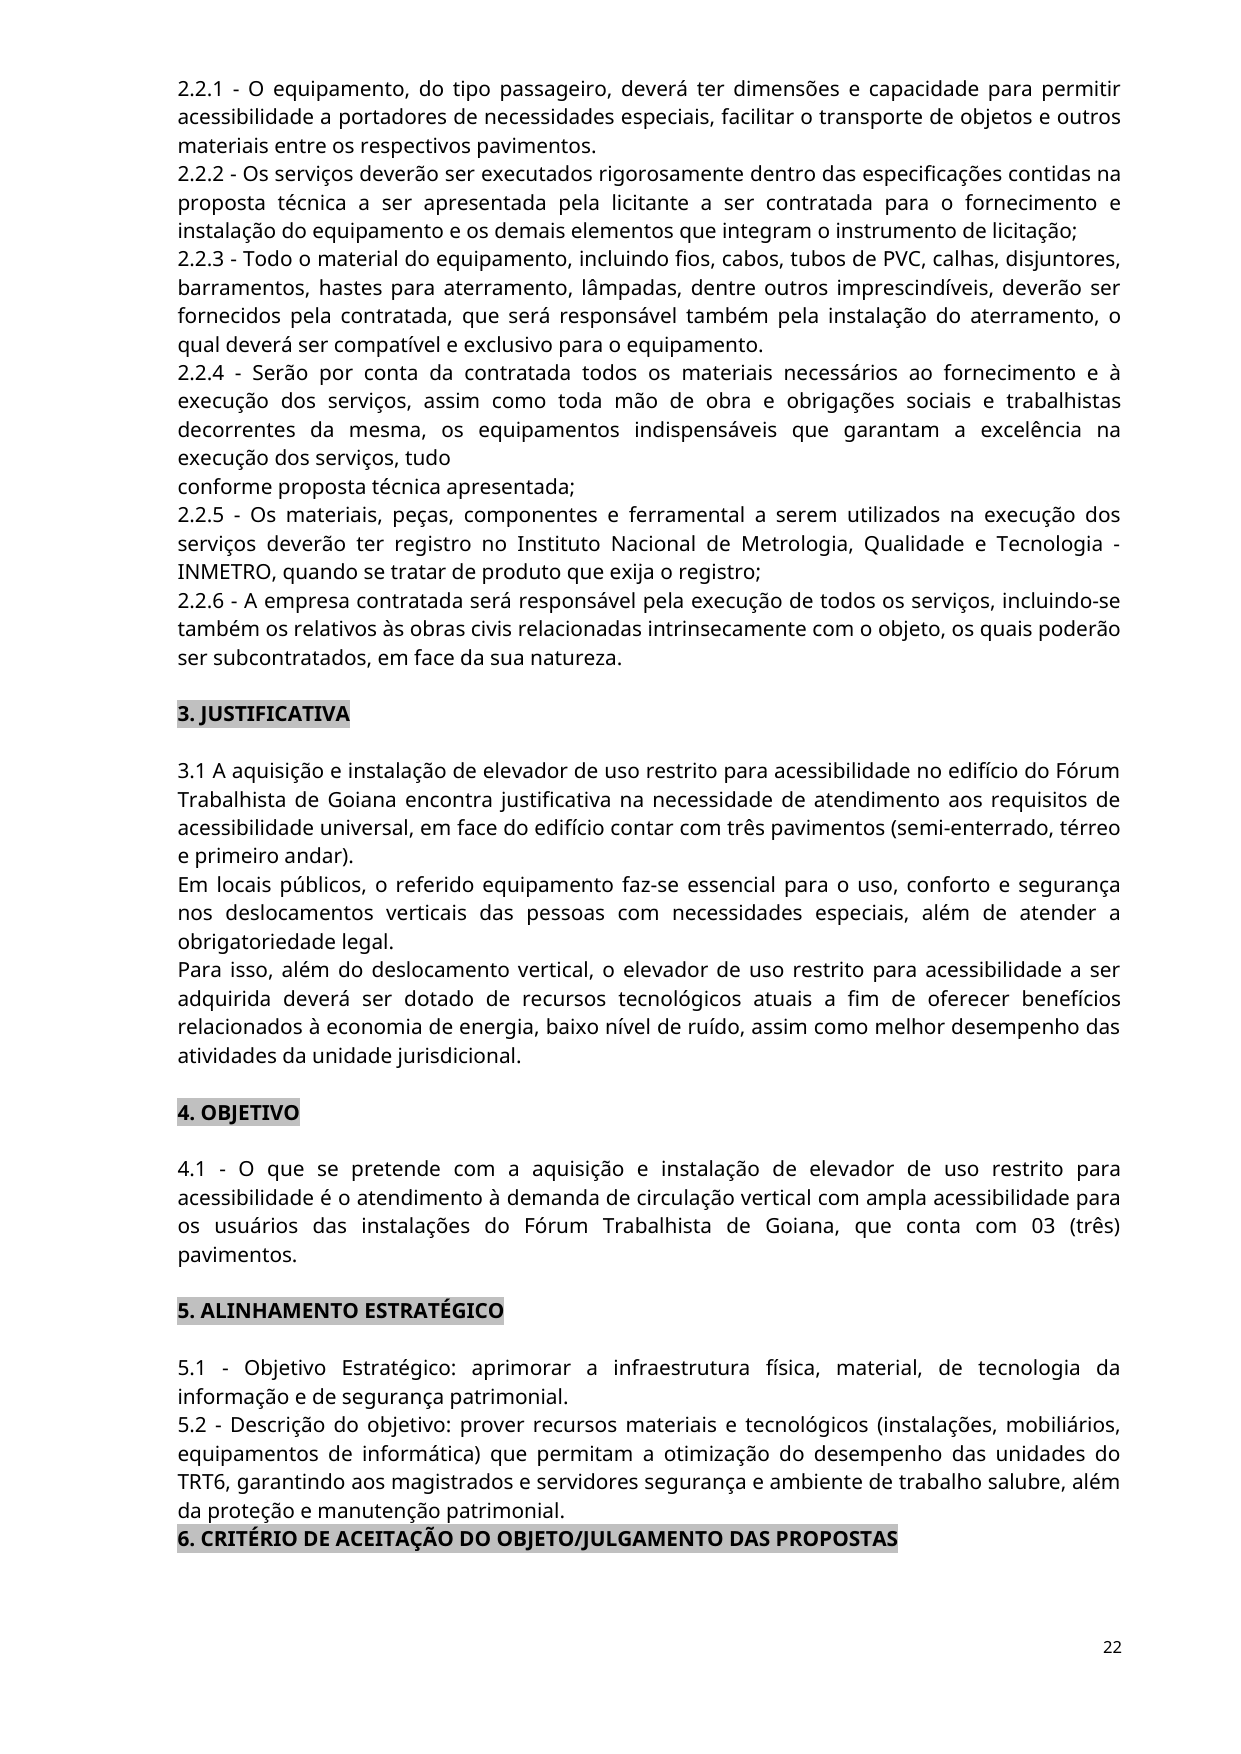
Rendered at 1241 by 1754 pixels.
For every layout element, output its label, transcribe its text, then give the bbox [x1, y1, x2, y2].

text 5. ALINHAMENTO ESTRATÉGICO [177, 1297, 1122, 1325]
text 2.2.6 - A empresa contratada será responsável pela execução de todos os serviços, incluindo-se também os relativos às obras civis relacionadas intrinsecamente com o objeto, os quais poderão ser subcontratados, em face da sua natureza. [177, 586, 1122, 671]
text conforme proposta técnica apresentada; [177, 472, 1122, 500]
text 4.1 - O que se pretende com a aquisição e instalação de elevador de uso restrito para acessibilidade é o atendimento à demanda de circulação vertical com ampla acessibilidade para os usuários das instalações do Fórum Trabalhista de Goiana, que conta com 03 (três) pavimentos. [177, 1154, 1122, 1268]
text 2.2.5 - Os materiais, peças, componentes e ferramental a serem utilizados na execução dos serviços deverão ter registro no Instituto Nacional de Metrologia, Qualidade e Tecnologia - INMETRO, quando se tratar de produto que exija o registro; [177, 500, 1122, 586]
text 5.1 - Objetivo Estratégico: aprimorar a infraestrutura física, material, de tecnologia da informação e de segurança patrimonial. [177, 1353, 1122, 1410]
text Em locais públicos, o referido equipamento faz-se essencial para o uso, conforto e segurança nos deslocamentos verticais das pessoas com necessidades especiais, além de atender a obrigatoriedade legal. [177, 870, 1122, 955]
text 4. OBJETIVO [177, 1098, 1122, 1126]
text 2.2.2 - Os serviços deverão ser executados rigorosamente dentro das especificações contidas na proposta técnica a ser apresentada pela licitante a ser contratada para o fornecimento e instalação do equipamento e os demais elementos que integram o instrumento de licitação; [177, 159, 1122, 244]
text 2.2.3 - Todo o material do equipamento, incluindo fios, cabos, tubos de PVC, calhas, disjuntores, barramentos, hastes para aterramento, lâmpadas, dentre outros imprescindíveis, deverão ser fornecidos pela contratada, que será responsável também pela instalação do aterramento, o qual deverá ser compatível e exclusivo para o equipamento. [177, 244, 1122, 358]
text 2.2.1 - O equipamento, do tipo passageiro, deverá ter dimensões e capacidade para permitir acessibilidade a portadores de necessidades especiais, facilitar o transporte de objetos e outros materiais entre os respectivos pavimentos. [177, 74, 1122, 159]
text 6. CRITÉRIO DE ACEITAÇÃO DO OBJETO/JULGAMENTO DAS PROPOSTAS [177, 1524, 1118, 1553]
text 2.2.4 - Serão por conta da contratada todos os materiais necessários ao fornecimento e à execução dos serviços, assim como toda mão de obra e obrigações sociais e trabalhistas decorrentes da mesma, os equipamentos indispensáveis que garantam a excelência na execução dos serviços, tudo [177, 358, 1122, 472]
text Para isso, além do deslocamento vertical, o elevador de uso restrito para acessibilidade a ser adquirida deverá ser dotado de recursos tecnológicos atuais a fim de oferecer benefícios relacionados à economia de energia, baixo nível de ruído, assim como melhor desempenho das atividades da unidade jurisdicional. [177, 955, 1122, 1069]
text 3. JUSTIFICATIVA [177, 699, 1118, 728]
text 5.2 - Descrição do objetivo: prover recursos materiais e tecnológicos (instalações, mobiliários, equipamentos de informática) que permitam a otimização do desempenho das unidades do TRT6, garantindo aos magistrados e servidores segurança e ambiente de trabalho salubre, além da proteção e manutenção patrimonial. [177, 1410, 1122, 1524]
text 3.1 A aquisição e instalação de elevador de uso restrito para acessibilidade no edifício do Fórum Trabalhista de Goiana encontra justificativa na necessidade de atendimento aos requisitos de acessibilidade universal, em face do edifício contar com três pavimentos (semi-enterrado, térreo e primeiro andar). [177, 756, 1122, 870]
